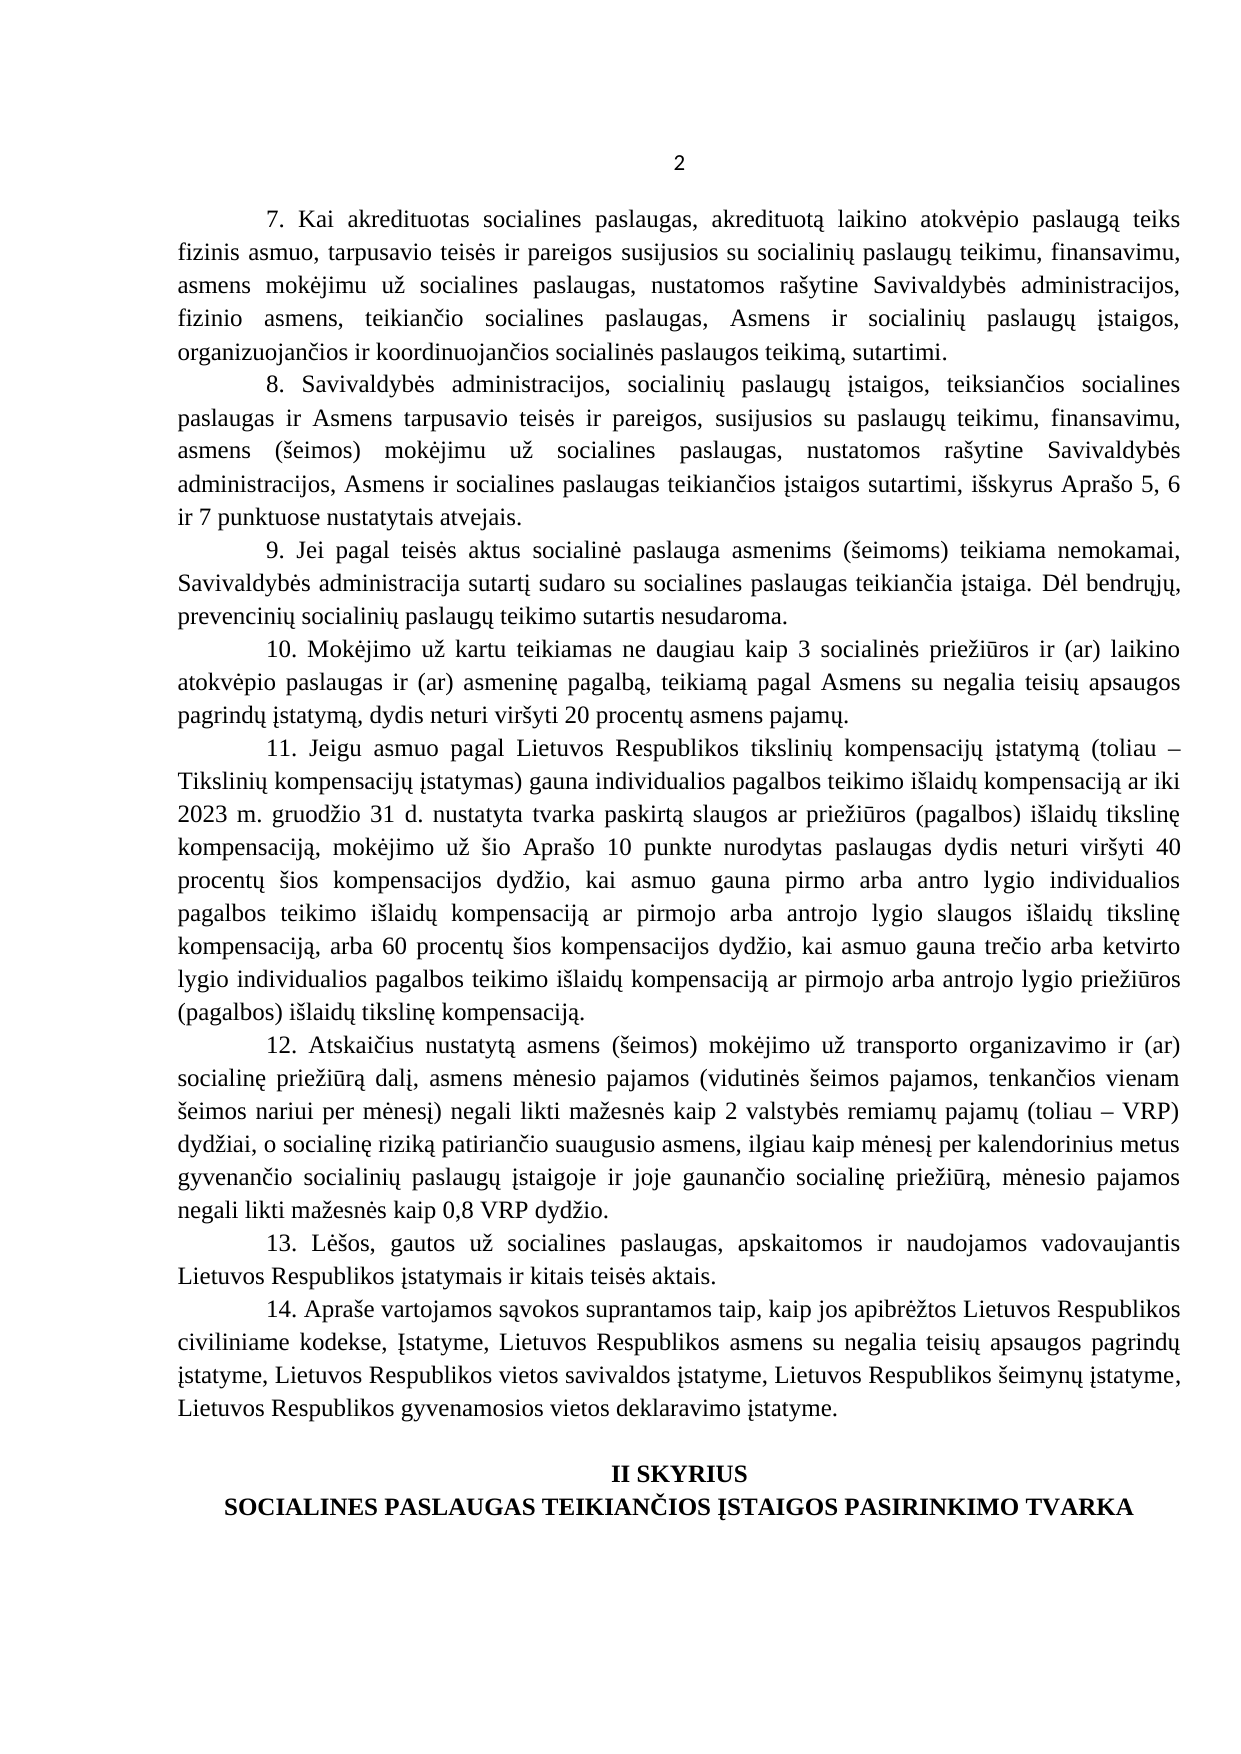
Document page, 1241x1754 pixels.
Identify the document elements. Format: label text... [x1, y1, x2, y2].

text II SKYRIUS [177, 1459, 1181, 1488]
text 10. Mokėjimo už kartu teikiamas ne daugiau kaip 3 socialinės priežiūros ir (ar) laikino atokvėpio paslaugas ir (ar) asmeninę pagalbą, teikiamą pagal Asmens su negalia teisių apsaugos pagrindų įstatymą, dydis neturi viršyti 20 procentų asmens pajamų. [177, 634, 1181, 728]
text 14. Apraše vartojamos sąvokos suprantamos taip, kaip jos apibrėžtos Lietuvos Respublikos civiliniame kodekse, Įstatyme, Lietuvos Respublikos asmens su negalia teisių apsaugos pagrindų įstatyme, Lietuvos Respublikos vietos savivaldos įstatyme, Lietuvos Respublikos šeimynų įstatyme, Lietuvos Respublikos gyvenamosios vietos deklaravimo įstatyme. [177, 1294, 1181, 1422]
text SOCIALINES PASLAUGAS TEIKIANČIOS ĮSTAIGOS PASIRINKIMO TVARKA [177, 1492, 1181, 1521]
text 9. Jei pagal teisės aktus socialinė paslauga asmenims (šeimoms) teikiama nemokamai, Savivaldybės administracija sutartį sudaro su socialines paslaugas teikiančia įstaiga. Dėl bendrųjų, prevencinių socialinių paslaugų teikimo sutartis nesudaroma. [177, 535, 1181, 629]
text 12. Atskaičius nustatytą asmens (šeimos) mokėjimo už transporto organizavimo ir (ar) socialinę priežiūrą dalį, asmens mėnesio pajamos (vidutinės šeimos pajamos, tenkančios vienam šeimos nariui per mėnesį) negali likti mažesnės kaip 2 valstybės remiamų pajamų (toliau – VRP) dydžiai, o socialinę riziką patiriančio suaugusio asmens, ilgiau kaip mėnesį per kalendorinius metus gyvenančio socialinių paslaugų įstaigoje ir joje gaunančio socialinę priežiūrą, mėnesio pajamos negali likti mažesnės kaip 0,8 VRP dydžio. [177, 1030, 1181, 1224]
text 8. Savivaldybės administracijos, socialinių paslaugų įstaigos, teiksiančios socialines paslaugas ir Asmens tarpusavio teisės ir pareigos, susijusios su paslaugų teikimu, finansavimu, asmens (šeimos) mokėjimu už socialines paslaugas, nustatomos rašytine Savivaldybės administracijos, Asmens ir socialines paslaugas teikiančios įstaigos sutartimi, išskyrus Aprašo 5, 6 ir 7 punktuose nustatytais atvejais. [177, 369, 1181, 530]
text 13. Lėšos, gautos už socialines paslaugas, apskaitomos ir naudojamos vadovaujantis Lietuvos Respublikos įstatymais ir kitais teisės aktais. [177, 1228, 1181, 1290]
text 11. Jeigu asmuo pagal Lietuvos Respublikos tikslinių kompensacijų įstatymą (toliau – Tikslinių kompensacijų įstatymas) gauna individualios pagalbos teikimo išlaidų kompensaciją ar iki 2023 m. gruodžio 31 d. nustatyta tvarka paskirtą slaugos ar priežiūros (pagalbos) išlaidų tikslinę kompensaciją, mokėjimo už šio Aprašo 10 punkte nurodytas paslaugas dydis neturi viršyti 40 procentų šios kompensacijos dydžio, kai asmuo gauna pirmo arba antro lygio individualios pagalbos teikimo išlaidų kompensaciją ar pirmojo arba antrojo lygio slaugos išlaidų tikslinę kompensaciją, arba 60 procentų šios kompensacijos dydžio, kai asmuo gauna trečio arba ketvirto lygio individualios pagalbos teikimo išlaidų kompensaciją ar pirmojo arba antrojo lygio priežiūros (pagalbos) išlaidų tikslinę kompensaciją. [177, 733, 1181, 1026]
text 7. Kai akredituotas socialines paslaugas, akredituotą laikino atokvėpio paslaugą teiks fizinis asmuo, tarpusavio teisės ir pareigos susijusios su socialinių paslaugų teikimu, finansavimu, asmens mokėjimu už socialines paslaugas, nustatomos rašytine Savivaldybės administracijos, fizinio asmens, teikiančio socialines paslaugas, Asmens ir socialinių paslaugų įstaigos, organizuojančios ir koordinuojančios socialinės paslaugos teikimą, sutartimi. [177, 204, 1181, 365]
